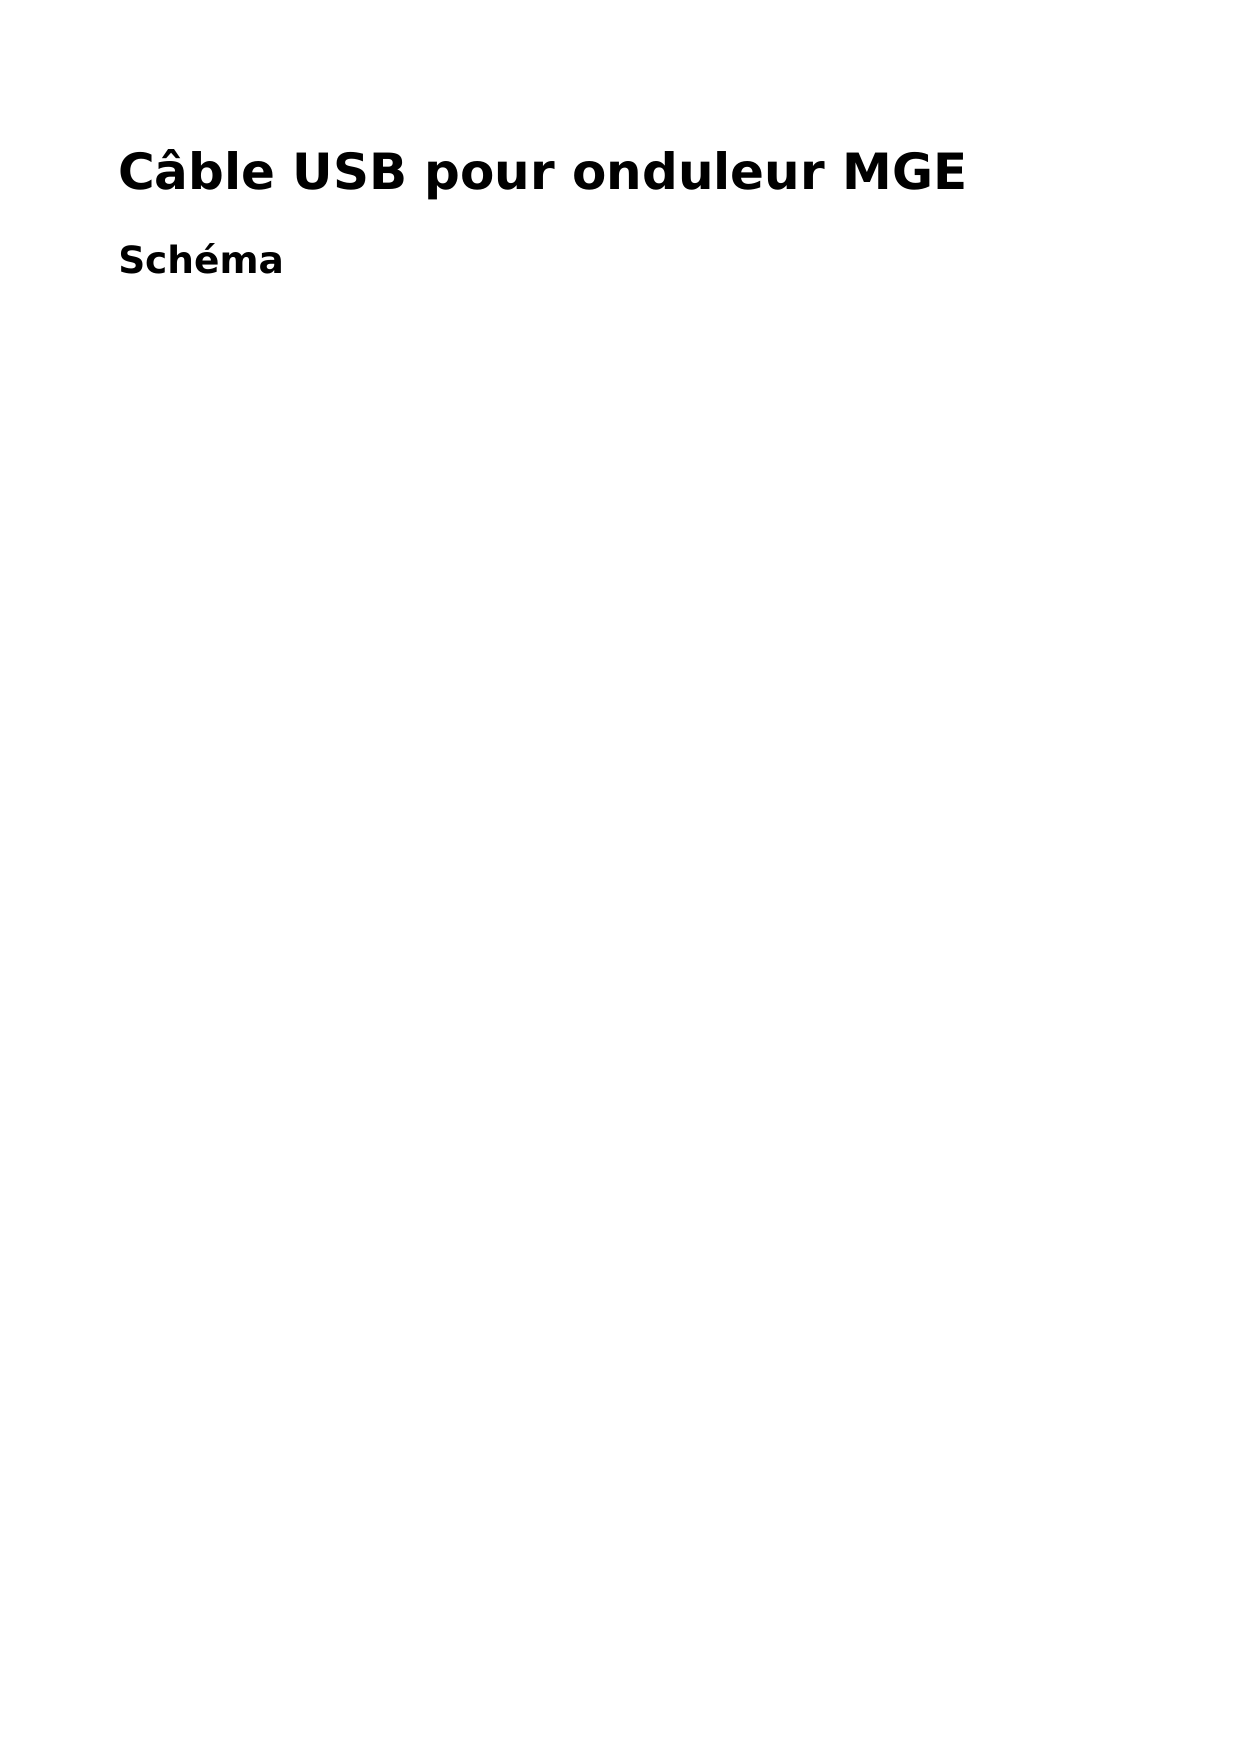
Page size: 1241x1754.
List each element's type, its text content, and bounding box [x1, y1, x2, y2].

subtitle Schéma [118, 239, 1122, 282]
subtitle Câble USB pour onduleur MGE [118, 143, 1122, 201]
